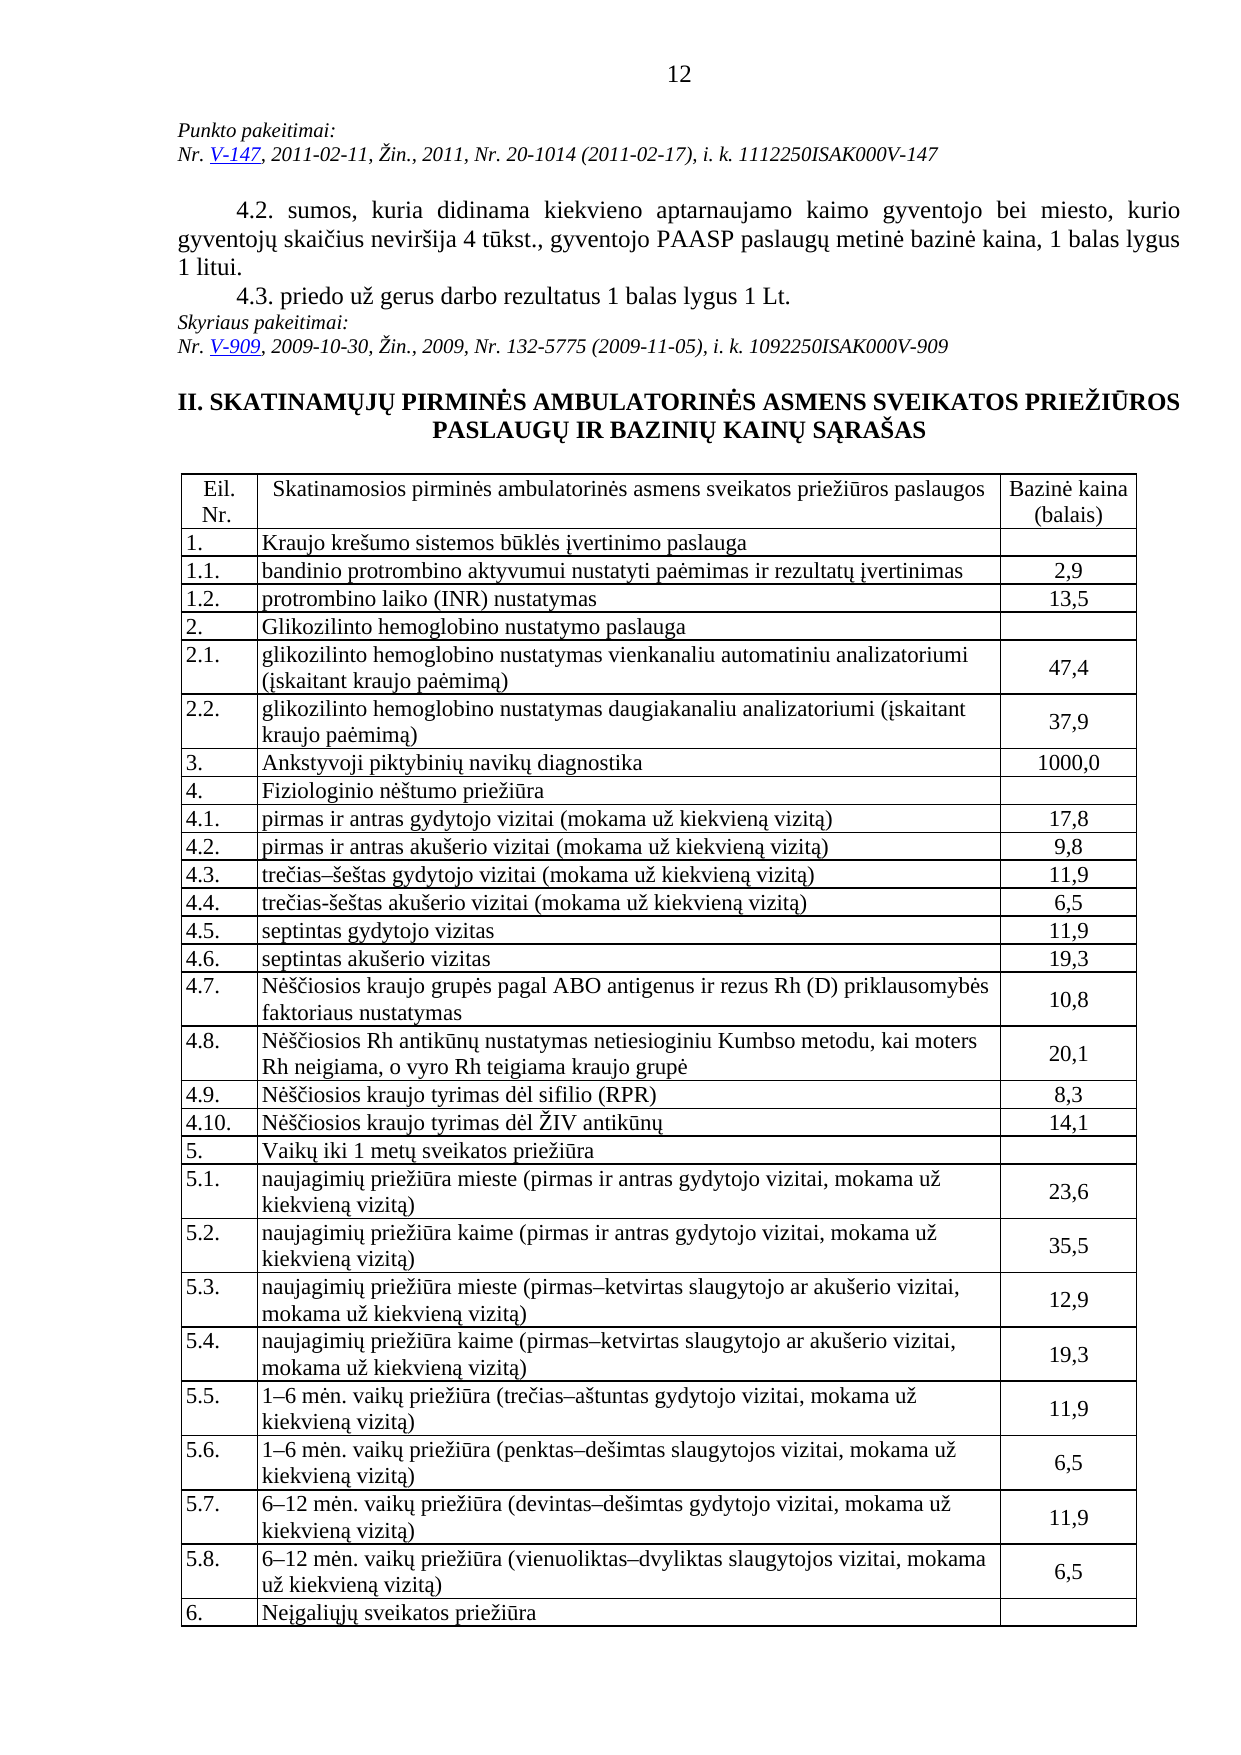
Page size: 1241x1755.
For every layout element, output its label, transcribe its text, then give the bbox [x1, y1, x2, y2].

table_cell naujagimių priežiūra kaime (pirmas ir antras gydytojo vizitai, mokama už kiekvieną vizitą) [258, 1219, 1000, 1272]
table_cell 5.7. [182, 1491, 257, 1543]
table_cell 6,5 [1001, 1436, 1136, 1489]
table_cell septintas akušerio vizitas [258, 945, 1000, 971]
table_cell 17,8 [1001, 805, 1136, 831]
table_cell Glikozilinto hemoglobino nustatymo paslauga [258, 613, 1000, 639]
table_cell 4.9. [182, 1081, 257, 1107]
table_cell Nėščiosios kraujo grupės pagal ABO antigenus ir rezus Rh (D) priklausomybės faktoriaus nustatymas [258, 973, 1000, 1025]
table_cell pirmas ir antras gydytojo vizitai (mokama už kiekvieną vizitą) [258, 805, 1000, 831]
text Nr. V-147, 2011-02-11, Žin., 2011, Nr. 20-1014 (2011-02-17), i. k. 1112250ISAK000V-147 [177, 142, 1181, 166]
table_cell Neįgaliųjų sveikatos priežiūra [258, 1599, 1000, 1625]
table_cell naujagimių priežiūra kaime (pirmas–ketvirtas slaugytojo ar akušerio vizitai, mokama už kiekvieną vizitą) [258, 1328, 1000, 1380]
table_cell 2.1. [182, 641, 257, 693]
text Skyriaus pakeitimai: [177, 310, 1181, 334]
table_cell 4.8. [182, 1027, 257, 1079]
table_cell 1. [182, 529, 257, 555]
table_cell glikozilinto hemoglobino nustatymas daugiakanaliu analizatoriumi (įskaitant kraujo paėmimą) [258, 695, 1000, 748]
table_cell 5.3. [182, 1273, 257, 1326]
table_cell 4.4. [182, 889, 257, 915]
table_cell pirmas ir antras akušerio vizitai (mokama už kiekvieną vizitą) [258, 833, 1000, 859]
table_cell 23,6 [1001, 1165, 1136, 1217]
table_cell Fiziologinio nėštumo priežiūra [258, 777, 1000, 803]
table_cell 6–12 mėn. vaikų priežiūra (devintas–dešimtas gydytojo vizitai, mokama už kiekvieną vizitą) [258, 1491, 1000, 1543]
table_cell 14,1 [1001, 1109, 1136, 1135]
text II. SKATINAMŲJŲ PIRMINĖS AMBULATORINĖS ASMENS SVEIKATOS PRIEŽIŪROS PASLAUGŲ IR BAZINIŲ KAINŲ SĄRAŠAS [177, 387, 1181, 444]
table_cell 2. [182, 613, 257, 639]
table_cell 4. [182, 777, 257, 803]
table_cell 1–6 mėn. vaikų priežiūra (trečias–aštuntas gydytojo vizitai, mokama už kiekvieną vizitą) [258, 1382, 1000, 1434]
table_cell 3. [182, 749, 257, 776]
table_cell Kraujo krešumo sistemos būklės įvertinimo paslauga [258, 529, 1000, 555]
table_cell Nėščiosios kraujo tyrimas dėl sifilio (RPR) [258, 1081, 1000, 1107]
table_cell 1.2. [182, 585, 257, 611]
table_cell 5.1. [182, 1165, 257, 1217]
table_cell 10,8 [1001, 973, 1136, 1025]
text 4.3. priedo už gerus darbo rezultatus 1 balas lygus 1 Lt. [177, 281, 1181, 310]
table_cell [1001, 777, 1136, 803]
text Punkto pakeitimai: [177, 118, 1181, 142]
table_header Eil. Nr. [182, 475, 257, 527]
table_cell 5.4. [182, 1328, 257, 1380]
table_cell [1001, 529, 1136, 555]
table_cell 5.2. [182, 1219, 257, 1272]
table_cell 12,9 [1001, 1273, 1136, 1326]
table_cell 6,5 [1001, 1545, 1136, 1597]
table_cell 19,3 [1001, 945, 1136, 971]
table_cell glikozilinto hemoglobino nustatymas vienkanaliu automatiniu analizatoriumi (įskaitant kraujo paėmimą) [258, 641, 1000, 693]
table_cell 2.2. [182, 695, 257, 748]
table_cell 5.8. [182, 1545, 257, 1597]
table_cell 11,9 [1001, 1491, 1136, 1543]
table_cell 6,5 [1001, 889, 1136, 915]
table_cell 37,9 [1001, 695, 1136, 748]
table_cell septintas gydytojo vizitas [258, 917, 1000, 943]
table_cell 4.1. [182, 805, 257, 831]
table_cell trečias–šeštas gydytojo vizitai (mokama už kiekvieną vizitą) [258, 861, 1000, 887]
table_cell naujagimių priežiūra mieste (pirmas ir antras gydytojo vizitai, mokama už kiekvieną vizitą) [258, 1165, 1000, 1217]
table_cell 5.6. [182, 1436, 257, 1489]
text 4.2. sumos, kuria didinama kiekvieno aptarnaujamo kaimo gyventojo bei miesto, kurio gyventojų skaičius neviršija 4 tūkst., gyventojo PAASP paslaugų metinė bazinė kaina, 1 balas lygus 1 litui. [177, 195, 1181, 281]
table_cell 2,9 [1001, 557, 1136, 583]
table_cell [1001, 1599, 1136, 1625]
table_cell bandinio protrombino aktyvumui nustatyti paėmimas ir rezultatų įvertinimas [258, 557, 1000, 583]
table_cell 8,3 [1001, 1081, 1136, 1107]
table_cell 11,9 [1001, 861, 1136, 887]
table_cell 13,5 [1001, 585, 1136, 611]
table_cell Nėščiosios Rh antikūnų nustatymas netiesioginiu Kumbso metodu, kai moters Rh neigiama, o vyro Rh teigiama kraujo grupė [258, 1027, 1000, 1079]
table_cell 6. [182, 1599, 257, 1625]
table_header Bazinė kaina (balais) [1001, 475, 1136, 527]
table_cell 6–12 mėn. vaikų priežiūra (vienuoliktas–dvyliktas slaugytojos vizitai, mokama už kiekvieną vizitą) [258, 1545, 1000, 1597]
table_cell 35,5 [1001, 1219, 1136, 1272]
table_cell 11,9 [1001, 1382, 1136, 1434]
table_cell 11,9 [1001, 917, 1136, 943]
table_cell 1–6 mėn. vaikų priežiūra (penktas–dešimtas slaugytojos vizitai, mokama už kiekvieną vizitą) [258, 1436, 1000, 1489]
table_cell Nėščiosios kraujo tyrimas dėl ŽIV antikūnų [258, 1109, 1000, 1135]
table_cell 47,4 [1001, 641, 1136, 693]
text Nr. V-909, 2009-10-30, Žin., 2009, Nr. 132-5775 (2009-11-05), i. k. 1092250ISAK000V-909 [177, 334, 1181, 358]
table_cell [1001, 1137, 1136, 1163]
table_cell 4.7. [182, 973, 257, 1025]
table_cell 9,8 [1001, 833, 1136, 859]
table_cell 4.3. [182, 861, 257, 887]
table_cell naujagimių priežiūra mieste (pirmas–ketvirtas slaugytojo ar akušerio vizitai, mokama už kiekvieną vizitą) [258, 1273, 1000, 1326]
table_cell 19,3 [1001, 1328, 1136, 1380]
table_cell 1.1. [182, 557, 257, 583]
table_cell 1000,0 [1001, 749, 1136, 776]
table_header Skatinamosios pirminės ambulatorinės asmens sveikatos priežiūros paslaugos [258, 475, 1000, 527]
table_cell 4.6. [182, 945, 257, 971]
table_cell 5. [182, 1137, 257, 1163]
table_cell Vaikų iki 1 metų sveikatos priežiūra [258, 1137, 1000, 1163]
table_cell 5.5. [182, 1382, 257, 1434]
table_cell 4.5. [182, 917, 257, 943]
table_cell trečias-šeštas akušerio vizitai (mokama už kiekvieną vizitą) [258, 889, 1000, 915]
table_cell Ankstyvoji piktybinių navikų diagnostika [258, 749, 1000, 776]
table_cell 20,1 [1001, 1027, 1136, 1079]
table_cell 4.10. [182, 1109, 257, 1135]
table_cell protrombino laiko (INR) nustatymas [258, 585, 1000, 611]
table_cell [1001, 613, 1136, 639]
table_cell 4.2. [182, 833, 257, 859]
